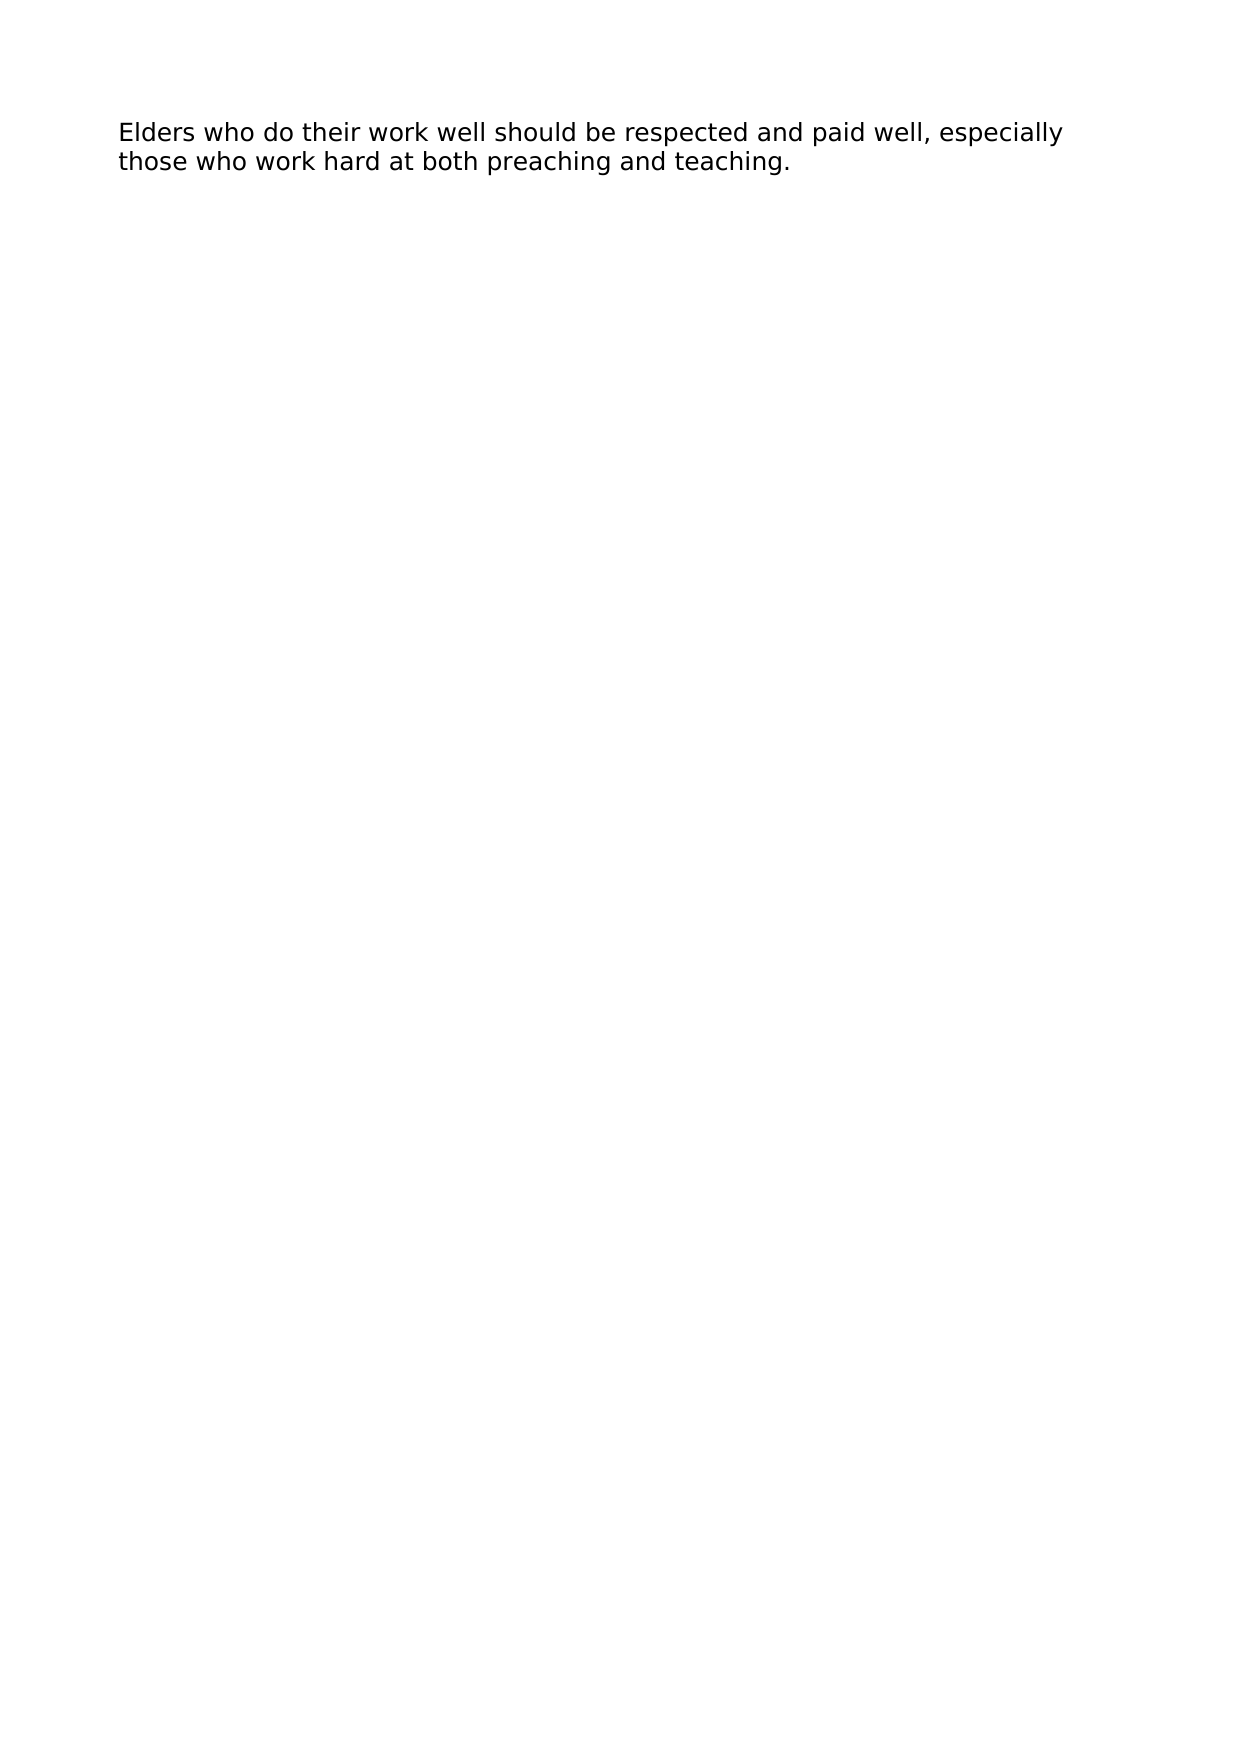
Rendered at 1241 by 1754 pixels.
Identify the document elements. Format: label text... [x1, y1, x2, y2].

text Elders who do their work well should be respected and paid well, especially those who work hard at both preaching and teaching. [118, 118, 1122, 176]
